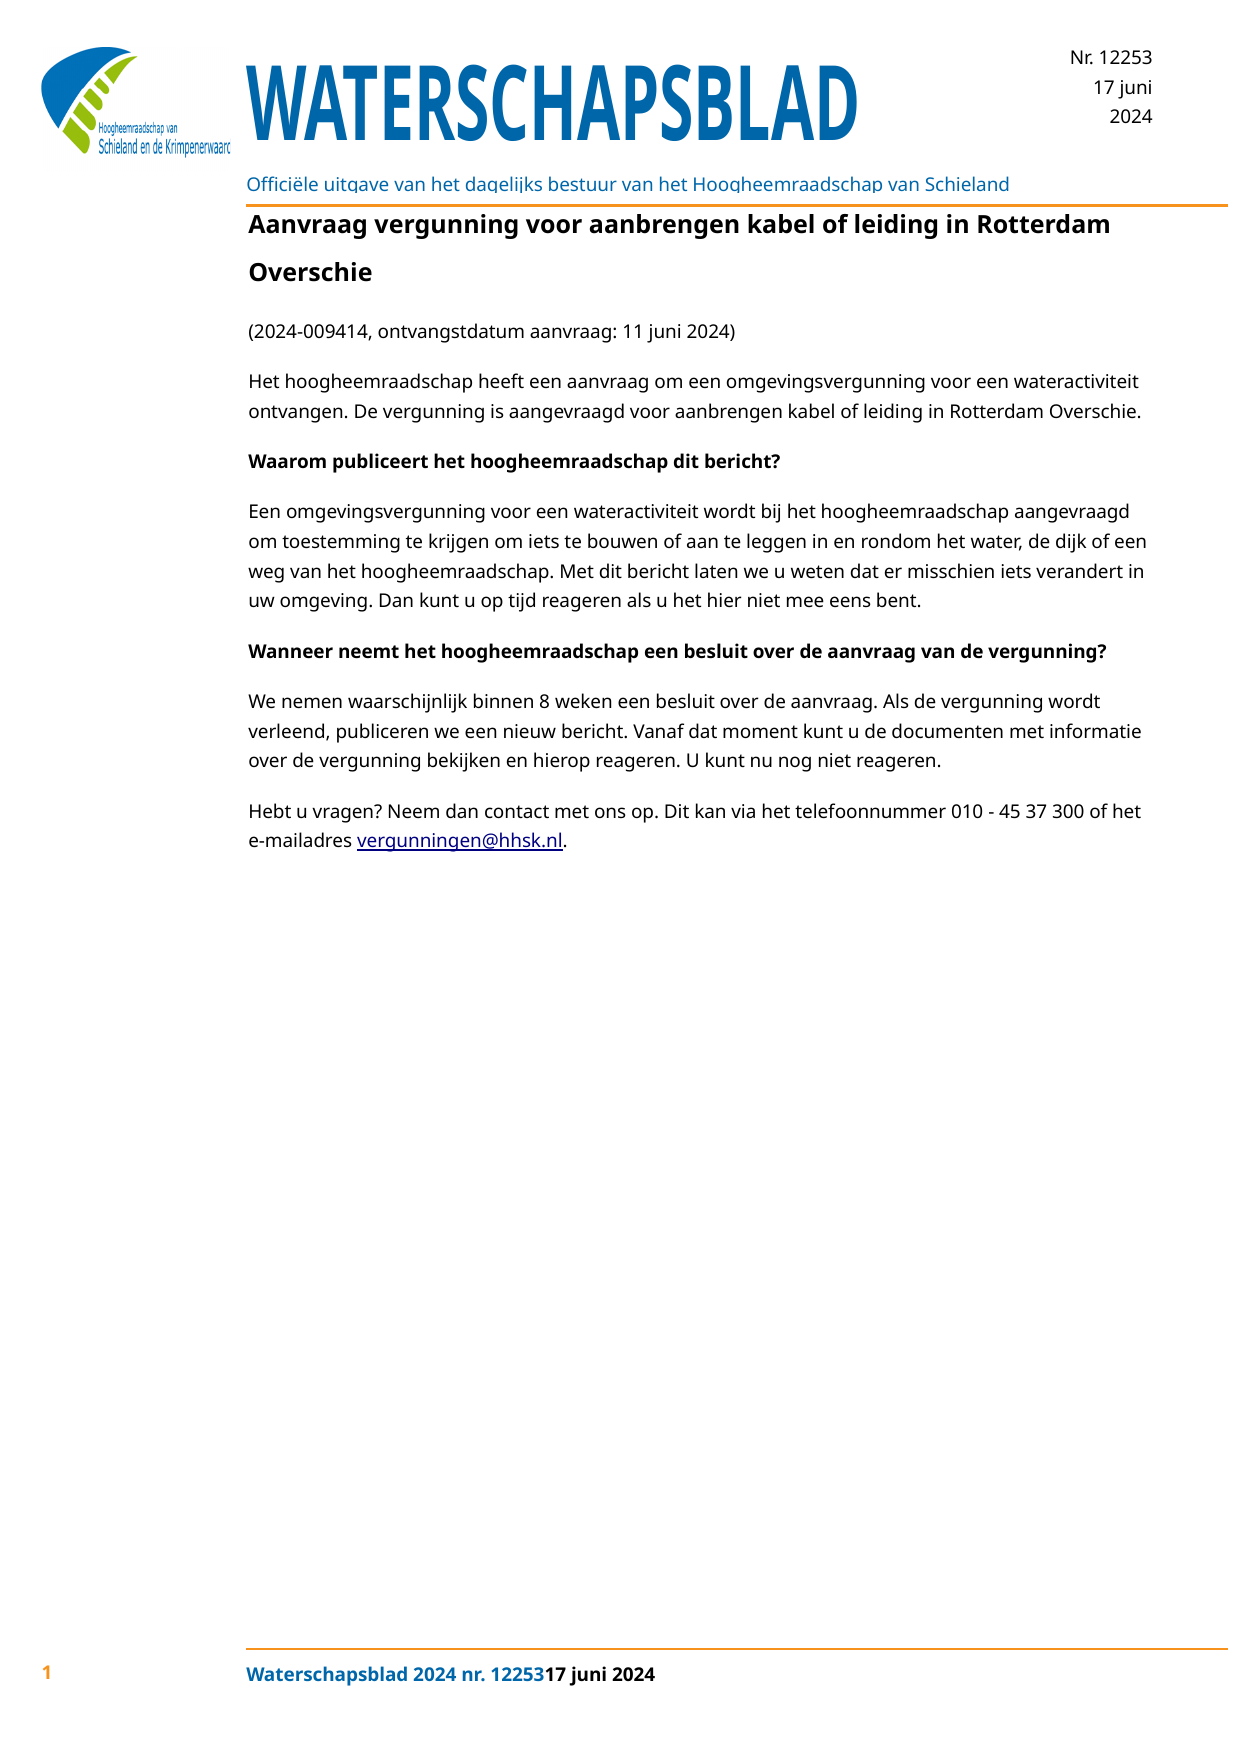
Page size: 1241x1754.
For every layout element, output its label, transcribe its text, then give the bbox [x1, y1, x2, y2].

text Waarom publiceert het hoogheemraadschap dit bericht? [248, 448, 1152, 474]
text (2024-009414, ontvangstdatum aanvraag: 11 juni 2024) [248, 318, 1152, 344]
text Hebt u vragen? Neem dan contact met ons op. Dit kan via het telefoonnummer 010 - 45 37 300 of het e-mailadres vergunningen@hhsk.nl. [248, 798, 1152, 853]
text We nemen waarschijnlijk binnen 8 weken een besluit over de aanvraag. Als de vergunning wordt verleend, publiceren we een nieuw bericht. Vanaf dat moment kunt u de documenten met informatie over de vergunning bekijken en hierop reageren. U kunt nu nog niet reageren. [248, 688, 1152, 773]
text Het hoogheemraadschap heeft een aanvraag om een omgevingsvergunning voor een wateractiviteit ontvangen. De vergunning is aangevraagd voor aanbrengen kabel of leiding in Rotterdam Overschie. [248, 368, 1152, 424]
text Aanvraag vergunning voor aanbrengen kabel of leiding in Rotterdam Overschie [248, 207, 1152, 288]
text Wanneer neemt het hoogheemraadschap een besluit over de aanvraag van de vergunning? [248, 638, 1152, 664]
text Een omgevingsvergunning voor een wateractiviteit wordt bij het hoogheemraadschap aangevraagd om toestemming te krijgen om iets te bouwen of aan te leggen in en rondom het water, de dijk of een weg van het hoogheemraadschap. Met dit bericht laten we u weten dat er misschien iets verandert in uw omgeving. Dan kunt u op tijd reageren als u het hier niet mee eens bent. [248, 499, 1152, 613]
picture [41, 47, 231, 172]
